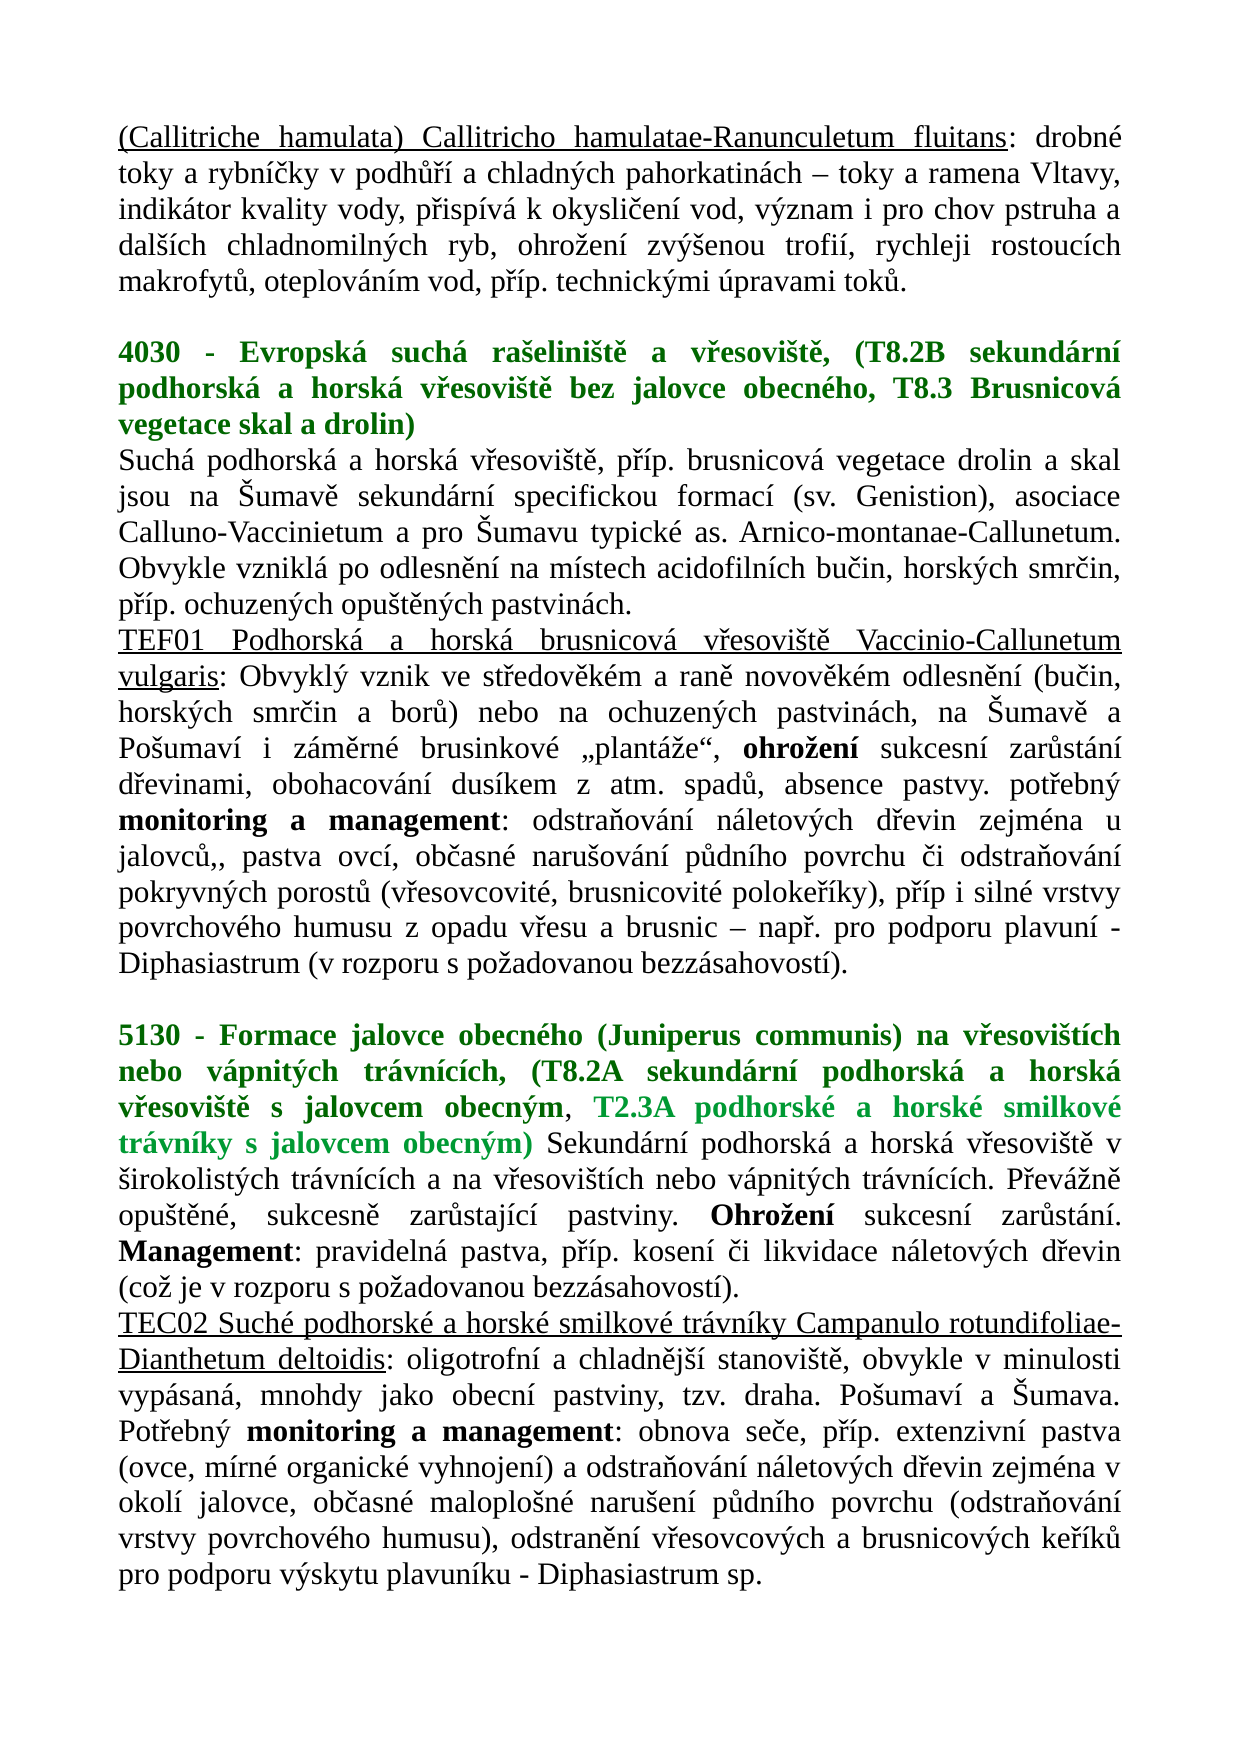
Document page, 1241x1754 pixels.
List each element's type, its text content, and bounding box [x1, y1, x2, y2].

text Suchá podhorská a horská vřesoviště, příp. brusnicová vegetace drolin a skal jsou na Šumavě sekundární specifickou formací (sv. Genistion), asociace Calluno-Vaccinietum a pro Šumavu typické as. Arnico-montanae-Callunetum. Obvykle vzniklá po odlesnění na místech acidofilních bučin, horských smrčin, příp. ochuzených opuštěných pastvinách. [118, 442, 1122, 621]
text Dianthetum deltoidis: oligotrofní a chladnější stanoviště, obvykle v minulosti vypásaná, mnohdy jako obecní pastviny, tzv. draha. Pošumaví a Šumava. Potřebný monitoring a management: obnova seče, příp. extenzivní pastva (ovce, mírné organické vyhnojení) a odstraňování náletových dřevin zejména v okolí jalovce, občasné maloplošné narušení půdního povrchu (odstraňování vrstvy povrchového humusu), odstranění vřesovcových a brusnicových keříků pro podporu výskytu plavuníku - Diphasiastrum sp. [118, 1337, 1122, 1592]
text vulgaris: Obvyklý vznik ve středověkém a raně novověkém odlesnění (bučin, horských smrčin a borů) nebo na ochuzených pastvinách, na Šumavě a Pošumaví i záměrné brusinkové „plantáže“, ohrožení sukcesní zarůstání dřevinami, obohacování dusíkem z atm. spadů, absence pastvy. potřebný monitoring a management: odstraňování náletových dřevin zejména u jalovců,, pastva ovcí, občasné narušování půdního povrchu či odstraňování pokryvných porostů (vřesovcovité, brusnicovité polokeříky), příp i silné vrstvy povrchového humusu z opadu vřesu a brusnic – např. pro podporu plavuní - Diphasiastrum (v rozporu s požadovanou bezzásahovostí). [118, 654, 1122, 981]
text TEF01 Podhorská a horská brusnicová vřesoviště Vaccinio-Callunetum [118, 621, 1122, 652]
text 5130 - Formace jalovce obecného (Juniperus communis) na vřesovištích nebo vápnitých trávnících, (T8.2A sekundární podhorská a horská vřesoviště s jalovcem obecným, T2.3A podhorské a horské smilkové trávníky s jalovcem obecným) Sekundární podhorská a horská vřesoviště v širokolistých trávnících a na vřesovištích nebo vápnitých trávnících. Převážně opuštěné, sukcesně zarůstající pastviny. Ohrožení sukcesní zarůstání. Management: pravidelná pastva, příp. kosení či likvidace náletových dřevin (což je v rozporu s požadovanou bezzásahovostí). [118, 1017, 1122, 1304]
text 4030 - Evropská suchá rašeliniště a vřesoviště, (T8.2B sekundární podhorská a horská vřesoviště bez jalovce obecného, T8.3 Brusnicová vegetace skal a drolin) [118, 334, 1122, 442]
text TEC02 Suché podhorské a horské smilkové trávníky Campanulo rotundifoliae- [118, 1304, 1122, 1335]
text (Callitriche hamulata) Callitricho hamulatae-Ranunculetum fluitans: drobné toky a rybníčky v podhůří a chladných pahorkatinách – toky a ramena Vltavy, indikátor kvality vody, přispívá k okysličení vod, význam i pro chov pstruha a dalších chladnomilných ryb, ohrožení zvýšenou trofií, rychleji rostoucích makrofytů, oteplováním vod, příp. technickými úpravami toků. [118, 118, 1122, 298]
